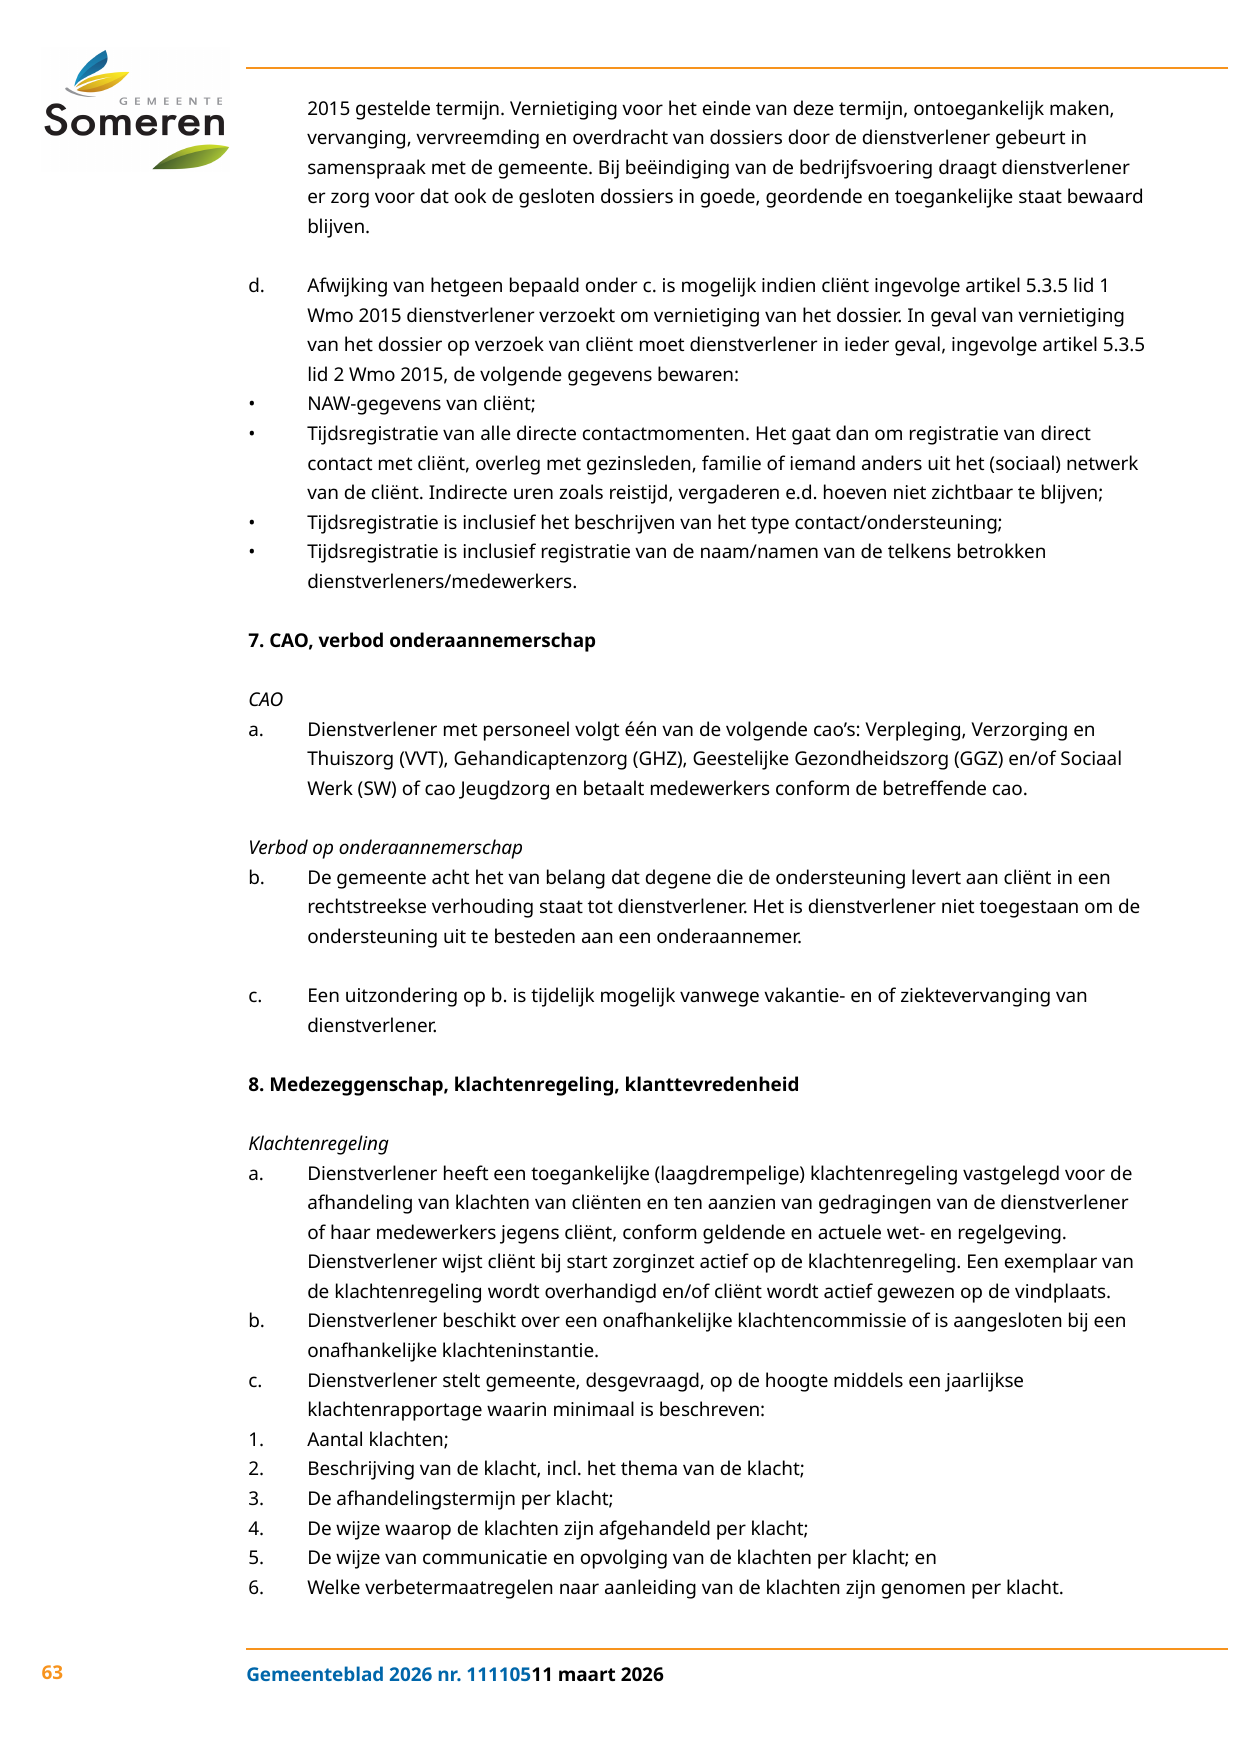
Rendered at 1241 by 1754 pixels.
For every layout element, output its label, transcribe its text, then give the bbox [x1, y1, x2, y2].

text 8. Medezeggenschap, klachtenregeling, klanttevredenheid [248, 1071, 1152, 1097]
text 7. CAO, verbod onderaannemerschap [248, 627, 1152, 653]
list Tijdsregistratie is inclusief registratie van de naam/namen van de telkens betrokken dienstverleners/medewerkers. [248, 538, 1152, 594]
list Welke verbetermaatregelen naar aanleiding van de klachten zijn genomen per klacht. [248, 1574, 1152, 1600]
list Dienstverlener met personeel volgt één van de volgende cao’s: Verpleging, Verzorging en Thuiszorg (VVT), Gehandicaptenzorg (GHZ), Geestelijke Gezondheidszorg (GGZ) en/of Sociaal Werk (SW) of cao Jeugdzorg en betaalt medewerkers conform de betreffende cao. [248, 716, 1152, 801]
list De wijze waarop de klachten zijn afgehandeld per klacht; [248, 1515, 1152, 1541]
picture [41, 47, 231, 172]
list 2015 gestelde termijn. Vernietiging voor het einde van deze termijn, ontoegankelijk maken, vervanging, vervreemding en overdracht van dossiers door de dienstverlener gebeurt in samenspraak met de gemeente. Bij beëindiging van de bedrijfsvoering draagt dienstverlener er zorg voor dat ook de gesloten dossiers in goede, geordende en toegankelijke staat bewaard blijven. [248, 95, 1152, 239]
list Tijdsregistratie is inclusief het beschrijven van het type contact/ondersteuning; [248, 509, 1152, 535]
text Verbod op onderaannemerschap [248, 834, 1152, 860]
list Dienstverlener stelt gemeente, desgevraagd, op de hoogte middels een jaarlijkse klachtenrapportage waarin minimaal is beschreven: [248, 1367, 1152, 1422]
list Dienstverlener heeft een toegankelijke (laagdrempelige) klachtenregeling vastgelegd voor de afhandeling van klachten van cliënten en ten aanzien van gedragingen van de dienstverlener of haar medewerkers jegens cliënt, conform geldende en actuele wet- en regelgeving. Dienstverlener wijst cliënt bij start zorginzet actief op de klachtenregeling. Een exemplaar van de klachtenregeling wordt overhandigd en/of cliënt wordt actief gewezen op de vindplaats. [248, 1160, 1152, 1304]
list Aantal klachten; [248, 1426, 1152, 1452]
list Een uitzondering op b. is tijdelijk mogelijk vanwege vakantie- en of ziektevervanging van dienstverlener. [248, 982, 1152, 1038]
list NAW-gegevens van cliënt; [248, 391, 1152, 416]
text CAO [248, 686, 1152, 712]
list De afhandelingstermijn per klacht; [248, 1485, 1152, 1511]
list Tijdsregistratie van alle directe contactmomenten. Het gaat dan om registratie van direct contact met cliënt, overleg met gezinsleden, familie of iemand anders uit het (sociaal) netwerk van de cliënt. Indirecte uren zoals reistijd, vergaderen e.d. hoeven niet zichtbaar te blijven; [248, 420, 1152, 505]
list Afwijking van hetgeen bepaald onder c. is mogelijk indien cliënt ingevolge artikel 5.3.5 lid 1 Wmo 2015 dienstverlener verzoekt om vernietiging van het dossier. In geval van vernietiging van het dossier op verzoek van cliënt moet dienstverlener in ieder geval, ingevolge artikel 5.3.5 lid 2 Wmo 2015, de volgende gegevens bewaren: [248, 272, 1152, 387]
text Klachtenregeling [248, 1130, 1152, 1156]
list Dienstverlener beschikt over een onafhankelijke klachtencommissie of is aangesloten bij een onafhankelijke klachteninstantie. [248, 1308, 1152, 1363]
list De gemeente acht het van belang dat degene die de ondersteuning levert aan cliënt in een rechtstreekse verhouding staat tot dienstverlener. Het is dienstverlener niet toegestaan om de ondersteuning uit te besteden aan een onderaannemer. [248, 864, 1152, 949]
list Beschrijving van de klacht, incl. het thema van de klacht; [248, 1456, 1152, 1481]
list De wijze van communicatie en opvolging van de klachten per klacht; en [248, 1544, 1152, 1570]
